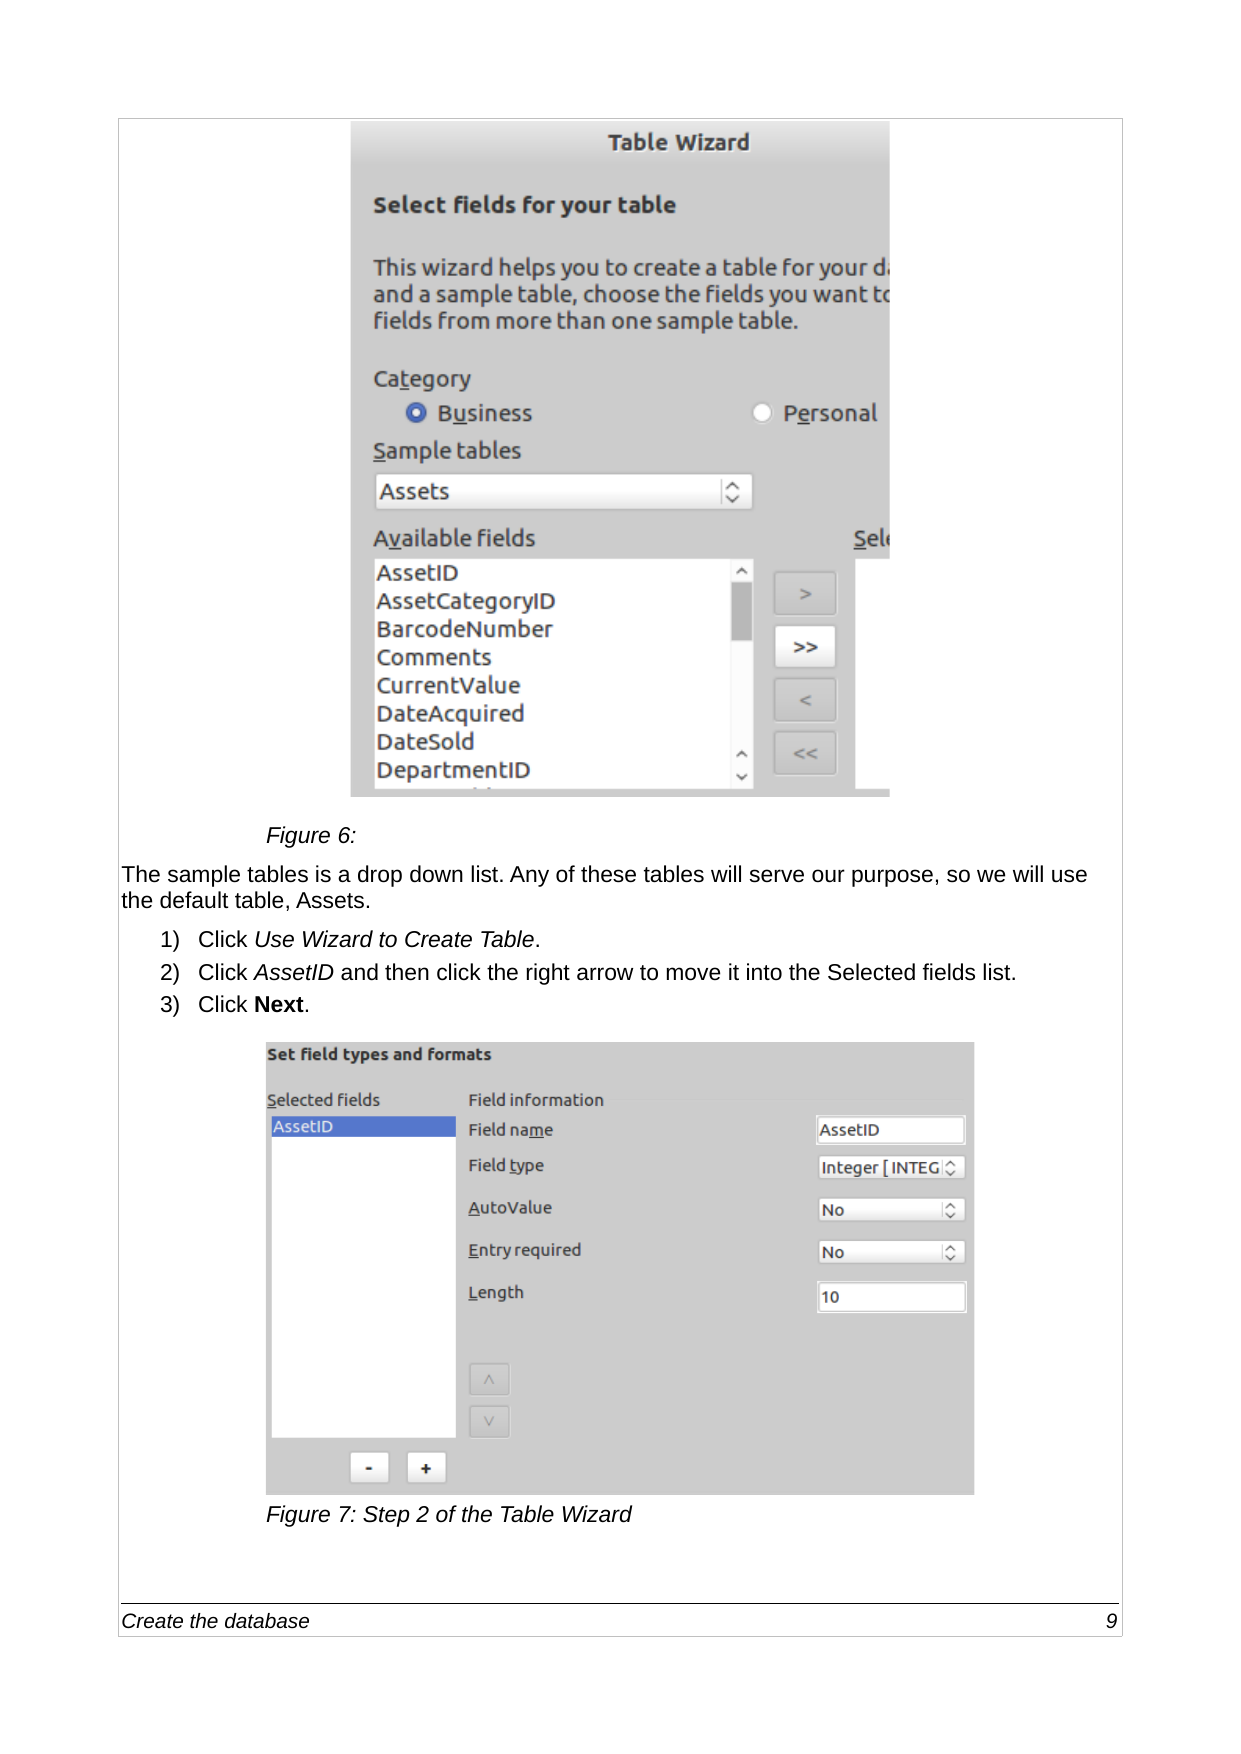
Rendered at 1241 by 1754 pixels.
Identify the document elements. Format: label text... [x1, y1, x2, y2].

picture [265, 1042, 975, 1495]
text The sample tables is a drop down list. Any of these tables will serve our purpose, so we will use the default table, Assets. [121, 861, 1119, 913]
list Click AssetID and then click the right arrow to move it into the Selected fields list. [180, 958, 1119, 985]
list Click Use Wizard to Create Table. [180, 926, 1119, 952]
picture [350, 121, 890, 797]
text Figure 6: [266, 822, 974, 848]
list Click Next. [180, 991, 1119, 1017]
text Figure 7: Step 2 of the Table Wizard [266, 1501, 974, 1527]
